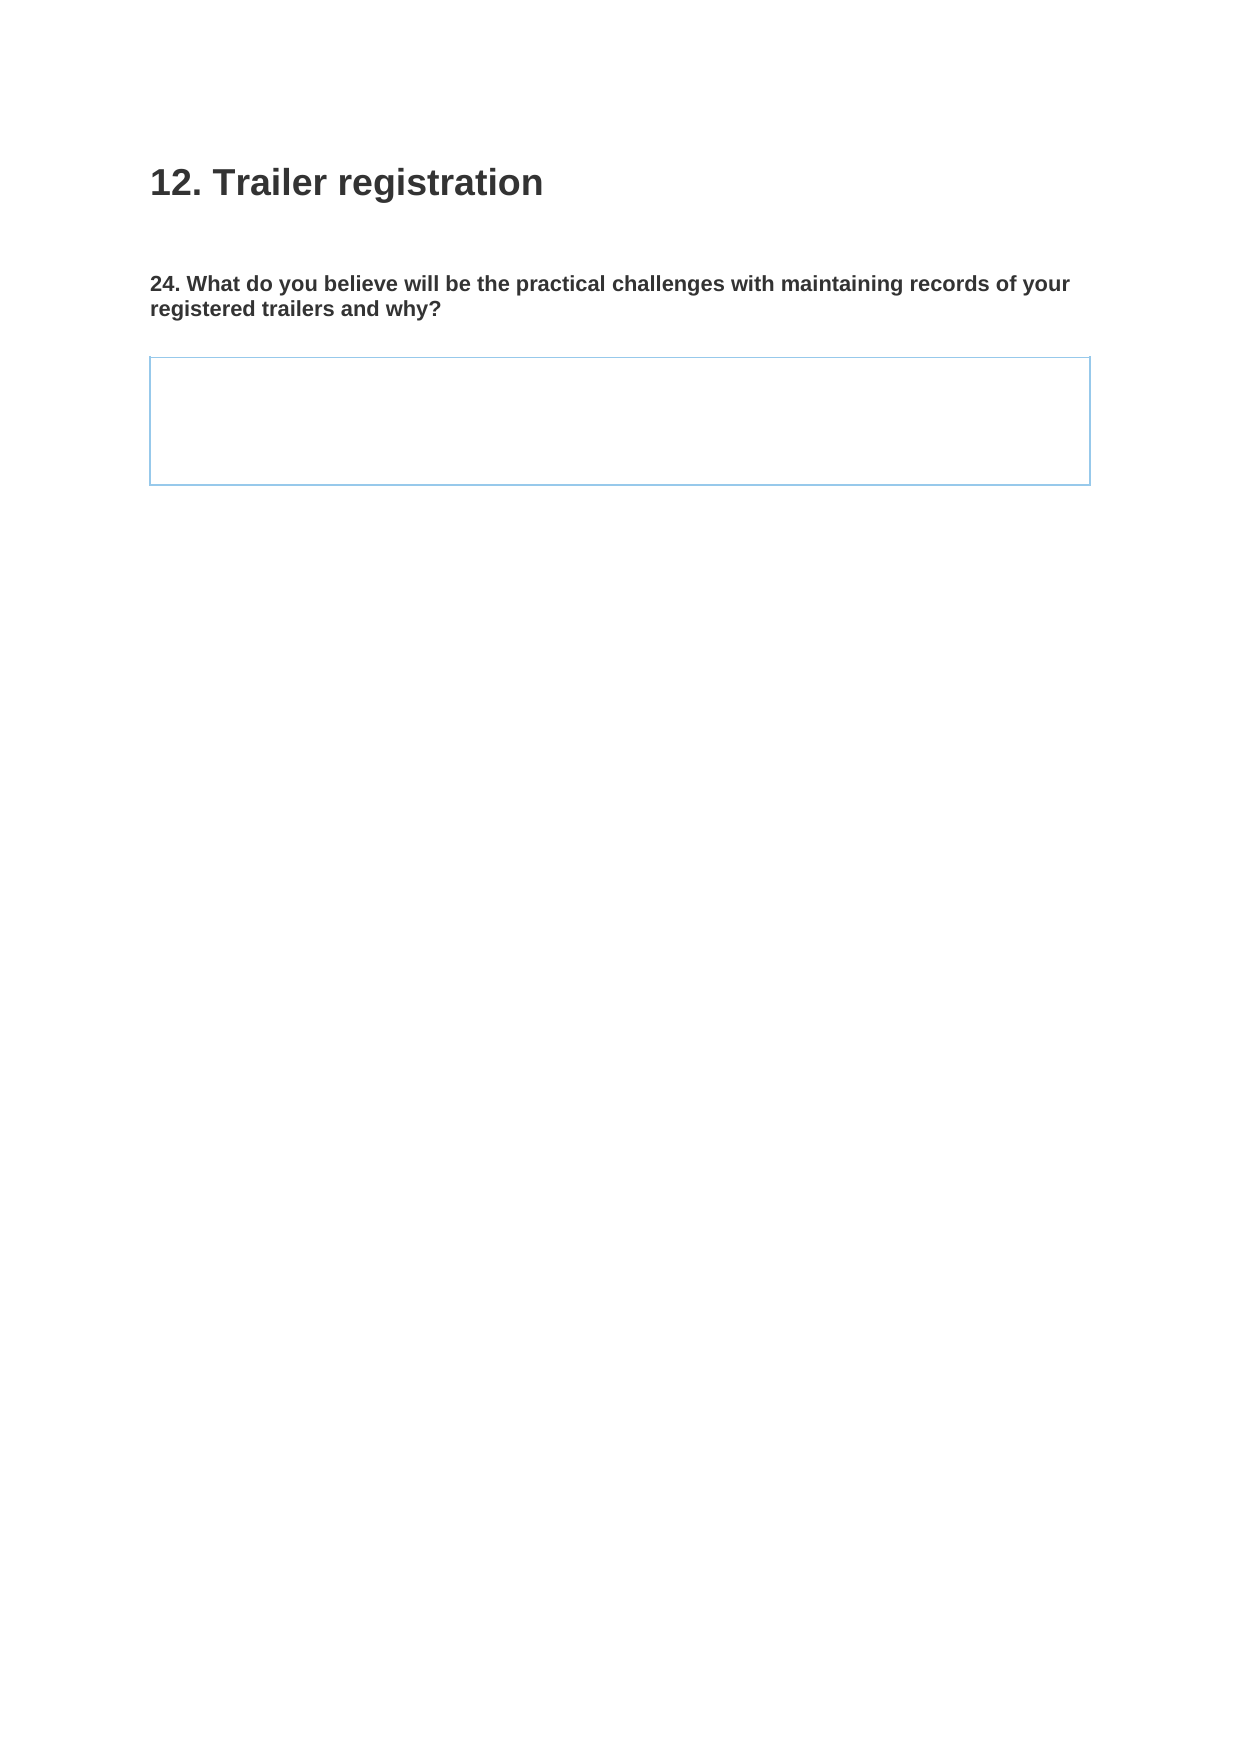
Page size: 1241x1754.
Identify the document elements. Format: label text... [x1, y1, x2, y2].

subtitle 24. What do you believe will be the practical challenges with maintaining records of your registered trailers and why? [150, 270, 1090, 321]
text 12. Trailer registration [150, 160, 1090, 203]
table_header [151, 358, 1089, 484]
